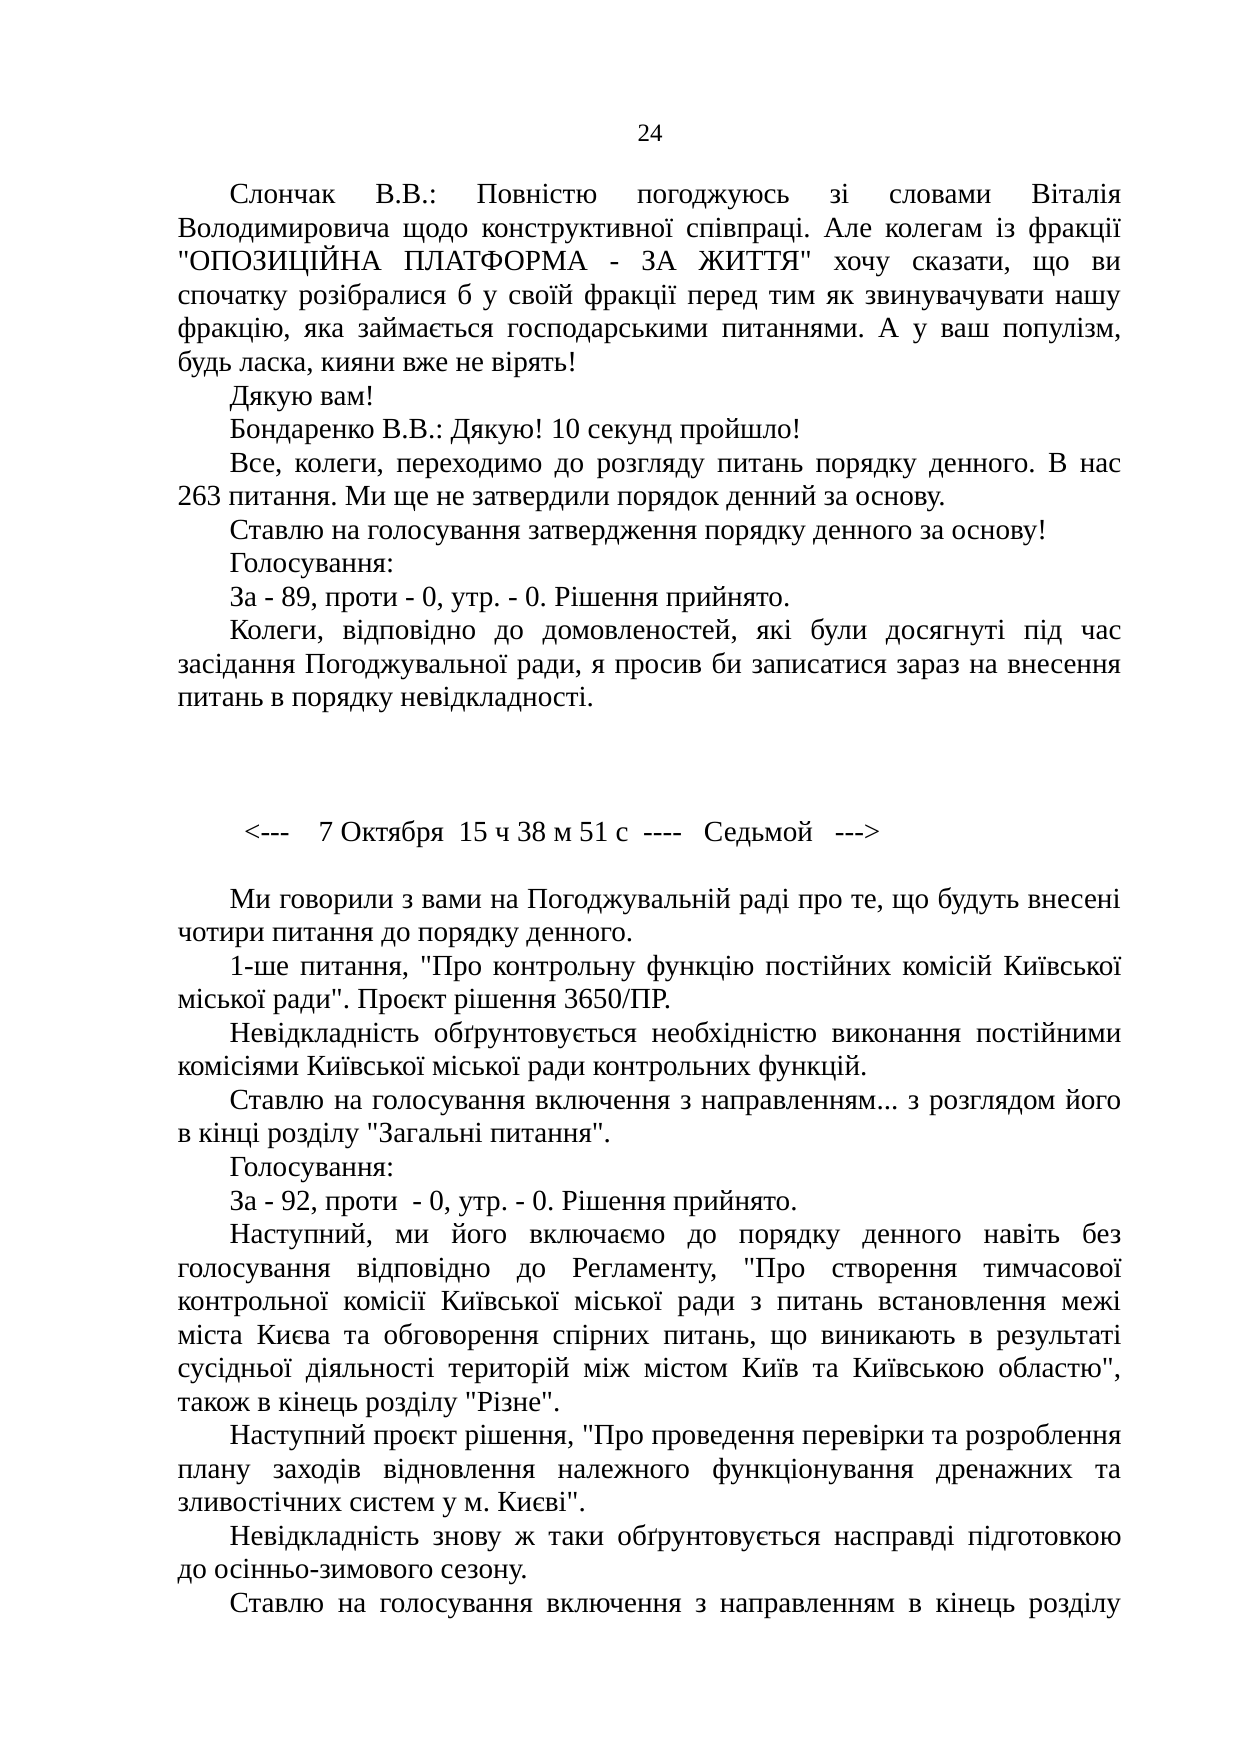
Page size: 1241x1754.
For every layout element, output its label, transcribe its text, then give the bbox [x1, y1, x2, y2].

text Ставлю на голосування включення з направленням в кінець розділу [177, 1585, 1122, 1619]
text За - 92, проти - 0, утр. - 0. Рішення прийнято. [177, 1183, 1122, 1216]
text Ми говорили з вами на Погоджувальній раді про те, що будуть внесені чотири питання до порядку денного. [177, 881, 1122, 948]
text 1-ше питання, "Про контрольну функцію постійних комісій Київської міської ради". Проєкт рішення 3650/ПР. [177, 948, 1122, 1015]
text За - 89, проти - 0, утр. - 0. Рішення прийнято. [177, 579, 1122, 612]
text Бондаренко В.В.: Дякую! 10 секунд пройшло! [177, 411, 1122, 445]
text Невідкладність обґрунтовується необхідністю виконання постійними комісіями Київської міської ради контрольних функцій. [177, 1015, 1122, 1082]
text Дякую вам! [177, 378, 1122, 411]
text Ставлю на голосування включення з направленням... з розглядом його в кінці розділу "Загальні питання". [177, 1082, 1122, 1149]
text <--- 7 Октября 15 ч 38 м 51 с ---- Седьмой ---> [177, 814, 1122, 847]
text Голосування: [177, 545, 1122, 579]
text Голосування: [177, 1149, 1122, 1183]
text Невідкладність знову ж таки обґрунтовується насправді підготовкою до осінньо-зимового сезону. [177, 1518, 1122, 1585]
text Наступний, ми його включаємо до порядку денного навіть без голосування відповідно до Регламенту, "Про створення тимчасової контрольної комісії Київської міської ради з питань встановлення межі міста Києва та обговорення спірних питань, що виникають в результаті сусідньої діяльності територій між містом Київ та Київською областю", також в кінець розділу "Різне". [177, 1216, 1122, 1417]
text Слончак В.В.: Повністю погоджуюсь зі словами Віталія Володимировича щодо конструктивної співпраці. Але колегам із фракції "ОПОЗИЦІЙНА ПЛАТФОРМА - ЗА ЖИТТЯ" хочу сказати, що ви спочатку розібралися б у своїй фракції перед тим як звинувачувати нашу фракцію, яка займається господарськими питаннями. А у ваш популізм, будь ласка, кияни вже не вірять! [177, 176, 1122, 378]
text Ставлю на голосування затвердження порядку денного за основу! [177, 512, 1122, 545]
text Наступний проєкт рішення, "Про проведення перевірки та розроблення плану заходів відновлення належного функціонування дренажних та зливостічних систем у м. Києві". [177, 1417, 1122, 1518]
text Все, колеги, переходимо до розгляду питань порядку денного. В нас 263 питання. Ми ще не затвердили порядок денний за основу. [177, 445, 1122, 512]
text Колеги, відповідно до домовленостей, які були досягнуті під час засідання Погоджувальної ради, я просив би записатися зараз на внесення питань в порядку невідкладності. [177, 612, 1122, 713]
